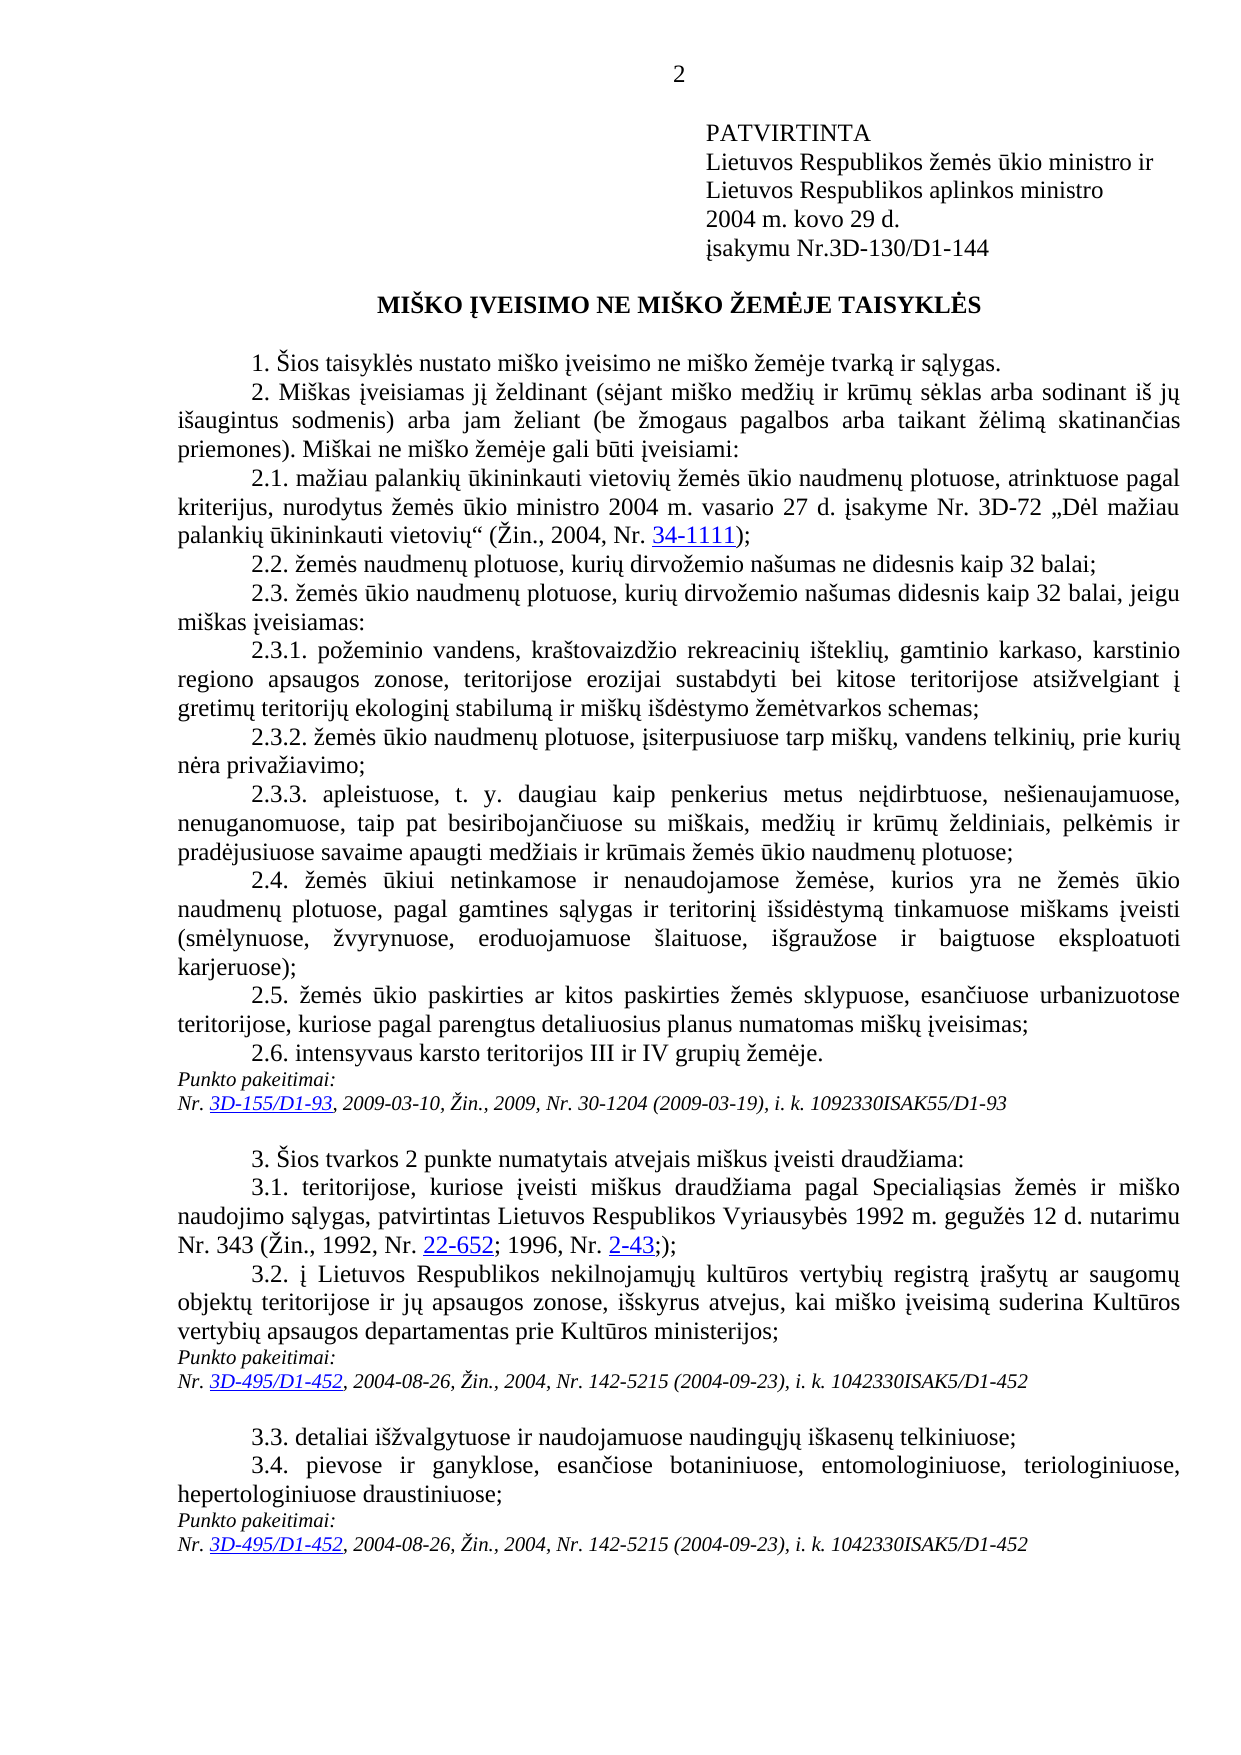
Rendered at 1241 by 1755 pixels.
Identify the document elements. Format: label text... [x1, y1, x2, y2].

text Nr. 3D-495/D1-452, 2004-08-26, Žin., 2004, Nr. 142-5215 (2004-09-23), i. k. 1042330ISAK5/D1-452 [177, 1532, 1181, 1556]
text 3. Šios tvarkos 2 punkte numatytais atvejais miškus įveisti draudžiama: [177, 1144, 1181, 1172]
text 2.1. mažiau palankių ūkininkauti vietovių žemės ūkio naudmenų plotuose, atrinktuose pagal kriterijus, nurodytus žemės ūkio ministro 2004 m. vasario 27 d. įsakyme Nr. 3D-72 „Dėl mažiau palankių ūkininkauti vietovių“ (Žin., 2004, Nr. 34-1111); [177, 463, 1181, 549]
text Lietuvos Respublikos žemės ūkio ministro ir Lietuvos Respublikos aplinkos ministro [706, 147, 1181, 204]
text 2004 m. kovo 29 d. [706, 204, 1181, 233]
text 1. Šios taisyklės nustato miško įveisimo ne miško žemėje tvarką ir sąlygas. [177, 348, 1181, 377]
text 3.4. pievose ir ganyklose, esančiose botaniniuose, entomologiniuose, teriologiniuose, hepertologiniuose draustiniuose; [177, 1451, 1181, 1508]
text 3.3. detaliai išžvalgytuose ir naudojamuose naudingųjų iškasenų telkiniuose; [177, 1422, 1181, 1451]
text 2.4. žemės ūkiui netinkamose ir nenaudojamose žemėse, kurios yra ne žemės ūkio naudmenų plotuose, pagal gamtines sąlygas ir teritorinį išsidėstymą tinkamuose miškams įveisti (smėlynuose, žvyrynuose, eroduojamuose šlaituose, išgraužose ir baigtuose eksploatuoti karjeruose); [177, 866, 1181, 981]
text Punkto pakeitimai: [177, 1508, 1181, 1532]
text 2.3.2. žemės ūkio naudmenų plotuose, įsiterpusiuose tarp miškų, vandens telkinių, prie kurių nėra privažiavimo; [177, 722, 1181, 779]
text 2.3.3. apleistuose, t. y. daugiau kaip penkerius metus neįdirbtuose, nešienaujamuose, nenuganomuose, taip pat besiribojančiuose su miškais, medžių ir krūmų želdiniais, pelkėmis ir pradėjusiuose savaime apaugti medžiais ir krūmais žemės ūkio naudmenų plotuose; [177, 779, 1181, 866]
text MIŠKO ĮVEISIMO NE MIŠKO ŽEMĖJE TAISYKLĖS [177, 291, 1181, 319]
text 3.2. į Lietuvos Respublikos nekilnojamųjų kultūros vertybių registrą įrašytų ar saugomų objektų teritorijose ir jų apsaugos zonose, išskyrus atvejus, kai miško įveisimą suderina Kultūros vertybių apsaugos departamentas prie Kultūros ministerijos; [177, 1259, 1181, 1345]
text 2.3.1. požeminio vandens, kraštovaizdžio rekreacinių išteklių, gamtinio karkaso, karstinio regiono apsaugos zonose, teritorijose erozijai sustabdyti bei kitose teritorijose atsižvelgiant į gretimų teritorijų ekologinį stabilumą ir miškų išdėstymo žemėtvarkos schemas; [177, 636, 1181, 722]
text PATVIRTINTA [706, 118, 1181, 147]
text 2.5. žemės ūkio paskirties ar kitos paskirties žemės sklypuose, esančiuose urbanizuotose teritorijose, kuriose pagal parengtus detaliuosius planus numatomas miškų įveisimas; [177, 981, 1181, 1038]
text 2. Miškas įveisiamas jį želdinant (sėjant miško medžių ir krūmų sėklas arba sodinant iš jų išaugintus sodmenis) arba jam želiant (be žmogaus pagalbos arba taikant žėlimą skatinančias priemones). Miškai ne miško žemėje gali būti įveisiami: [177, 377, 1181, 463]
text Nr. 3D-495/D1-452, 2004-08-26, Žin., 2004, Nr. 142-5215 (2004-09-23), i. k. 1042330ISAK5/D1-452 [177, 1369, 1181, 1393]
text Nr. 3D-155/D1-93, 2009-03-10, Žin., 2009, Nr. 30-1204 (2009-03-19), i. k. 1092330ISAK55/D1-93 [177, 1091, 1181, 1115]
text 3.1. teritorijose, kuriose įveisti miškus draudžiama pagal Specialiąsias žemės ir miško naudojimo sąlygas, patvirtintas Lietuvos Respublikos Vyriausybės 1992 m. gegužės 12 d. nutarimu Nr. 343 (Žin., 1992, Nr. 22-652; 1996, Nr. 2-43;); [177, 1172, 1181, 1259]
text 2.6. intensyvaus karsto teritorijos III ir IV grupių žemėje. [177, 1038, 1181, 1067]
text Punkto pakeitimai: [177, 1345, 1181, 1369]
text 2.2. žemės naudmenų plotuose, kurių dirvožemio našumas ne didesnis kaip 32 balai; [177, 549, 1181, 578]
text 2.3. žemės ūkio naudmenų plotuose, kurių dirvožemio našumas didesnis kaip 32 balai, jeigu miškas įveisiamas: [177, 578, 1181, 636]
text įsakymu Nr.3D-130/D1-144 [706, 233, 1181, 262]
text Punkto pakeitimai: [177, 1067, 1181, 1091]
